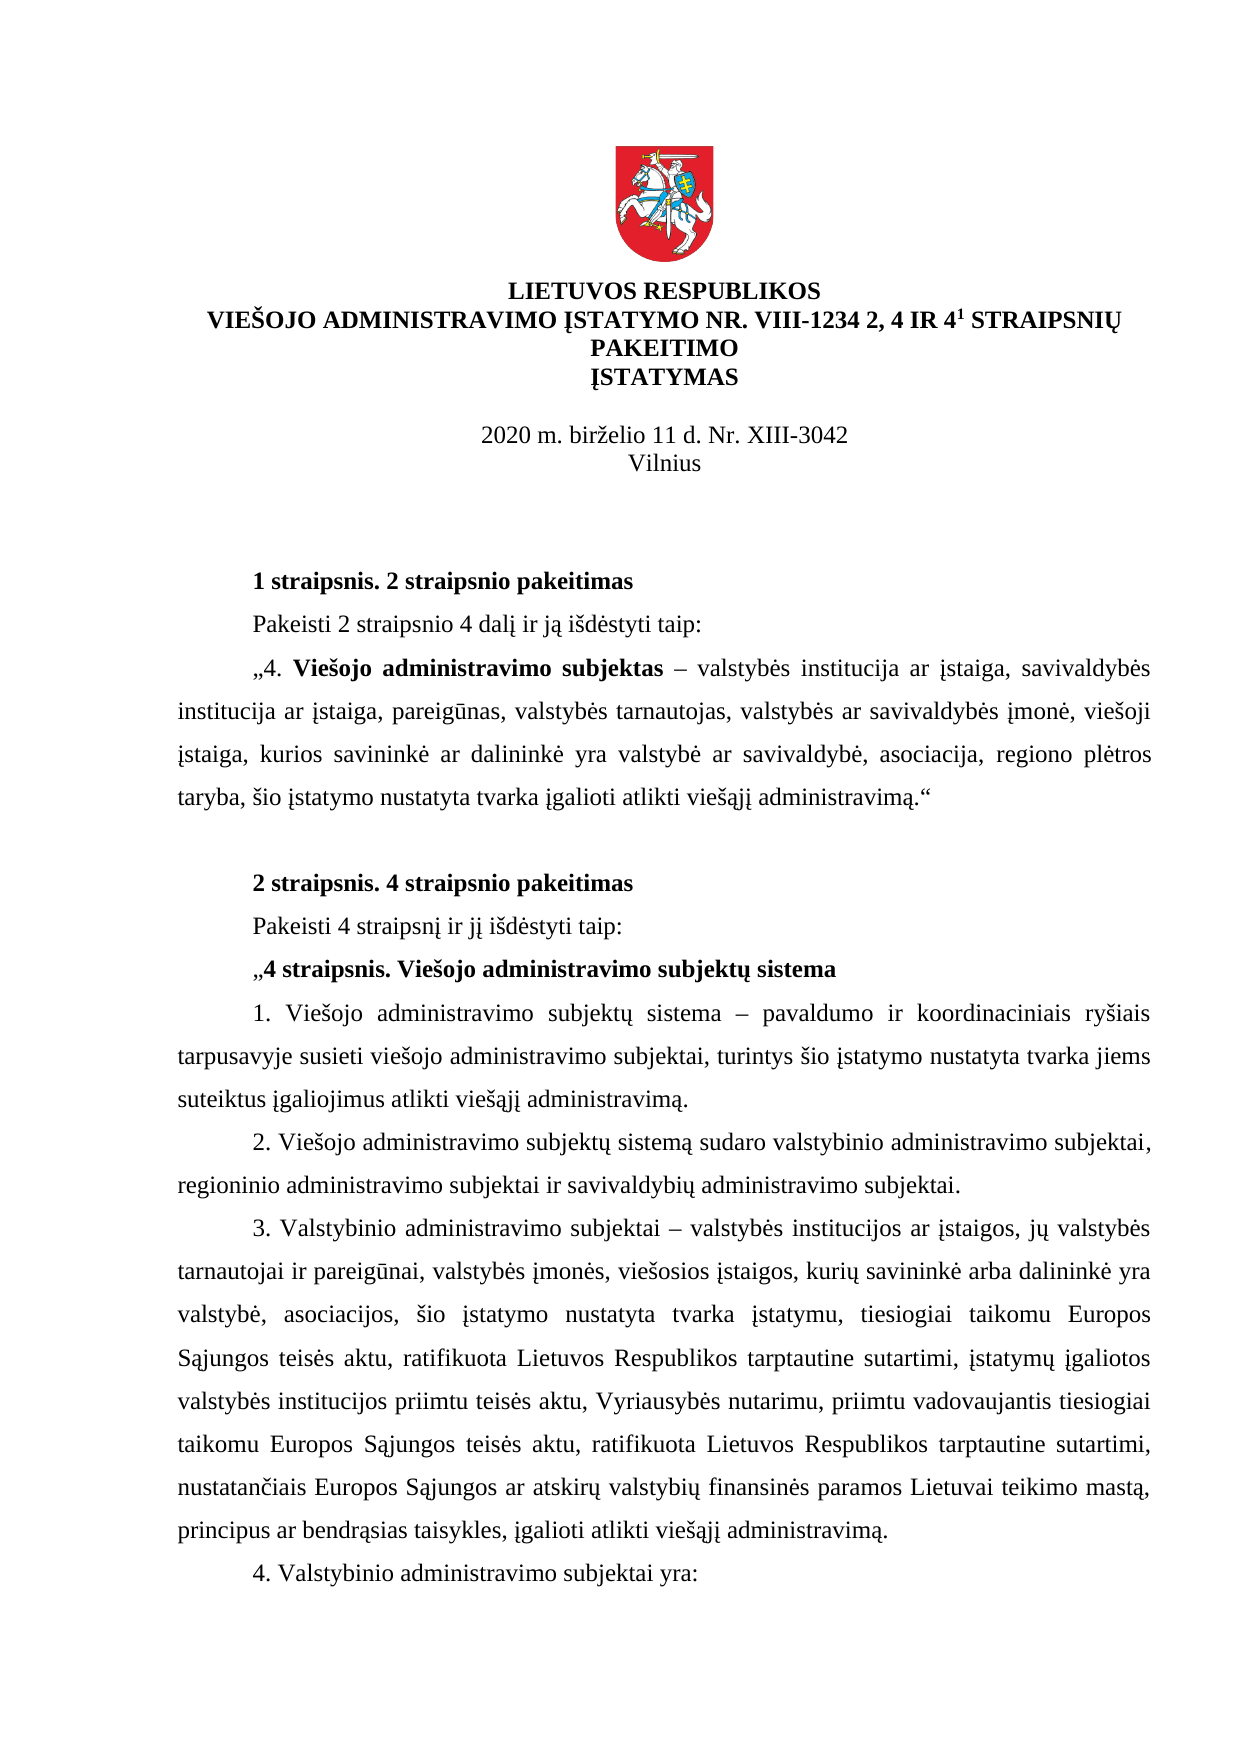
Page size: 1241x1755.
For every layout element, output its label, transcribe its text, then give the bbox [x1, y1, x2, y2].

text ĮSTATYMAS [177, 362, 1152, 391]
text „4 straipsnis. Viešojo administravimo subjektų sistema [177, 954, 1152, 983]
text VIEŠOJO ADMINISTRAVIMO ĮSTATYMO NR. VIII-1234 2, 4 IR 41 STRAIPSNIŲ PAKEITIMO [177, 305, 1152, 362]
text 1. Viešojo administravimo subjektų sistema – pavaldumo ir koordinaciniais ryšiais tarpusavyje susieti viešojo administravimo subjektai, turintys šio įstatymo nustatyta tvarka jiems suteiktus įgaliojimus atlikti viešąjį administravimą. [177, 998, 1152, 1113]
text 4. Valstybinio administravimo subjektai yra: [177, 1558, 1152, 1587]
text Pakeisti 2 straipsnio 4 dalį ir ją išdėstyti taip: [177, 609, 1152, 638]
text „4. Viešojo administravimo subjektas – valstybės institucija ar įstaiga, savivaldybės institucija ar įstaiga, pareigūnas, valstybės tarnautojas, valstybės ar savivaldybės įmonė, viešoji įstaiga, kurios savininkė ar dalininkė yra valstybė ar savivaldybė, asociacija, regiono plėtros taryba, šio įstatymo nustatyta tvarka įgalioti atlikti viešąjį administravimą.“ [177, 653, 1152, 811]
text 3. Valstybinio administravimo subjektai – valstybės institucijos ar įstaigos, jų valstybės tarnautojai ir pareigūnai, valstybės įmonės, viešosios įstaigos, kurių savininkė arba dalininkė yra valstybė, asociacijos, šio įstatymo nustatyta tvarka įstatymu, tiesiogiai taikomu Europos Sąjungos teisės aktu, ratifikuota Lietuvos Respublikos tarptautine sutartimi, įstatymų įgaliotos valstybės institucijos priimtu teisės aktu, Vyriausybės nutarimu, priimtu vadovaujantis tiesiogiai taikomu Europos Sąjungos teisės aktu, ratifikuota Lietuvos Respublikos tarptautine sutartimi, nustatančiais Europos Sąjungos ar atskirų valstybių finansinės paramos Lietuvai teikimo mastą, principus ar bendrąsias taisykles, įgalioti atlikti viešąjį administravimą. [177, 1213, 1152, 1544]
text 1 straipsnis. 2 straipsnio pakeitimas [177, 566, 1152, 595]
text Pakeisti 4 straipsnį ir jį išdėstyti taip: [177, 911, 1152, 940]
text LIETUVOS RESPUBLIKOS [177, 276, 1152, 305]
text Vilnius [177, 448, 1152, 477]
text 2. Viešojo administravimo subjektų sistemą sudaro valstybinio administravimo subjektai, regioninio administravimo subjektai ir savivaldybių administravimo subjektai. [177, 1127, 1152, 1199]
text 2 straipsnis. 4 straipsnio pakeitimas [177, 868, 1152, 897]
text 2020 m. birželio 11 d. Nr. XIII-3042 [177, 420, 1152, 448]
